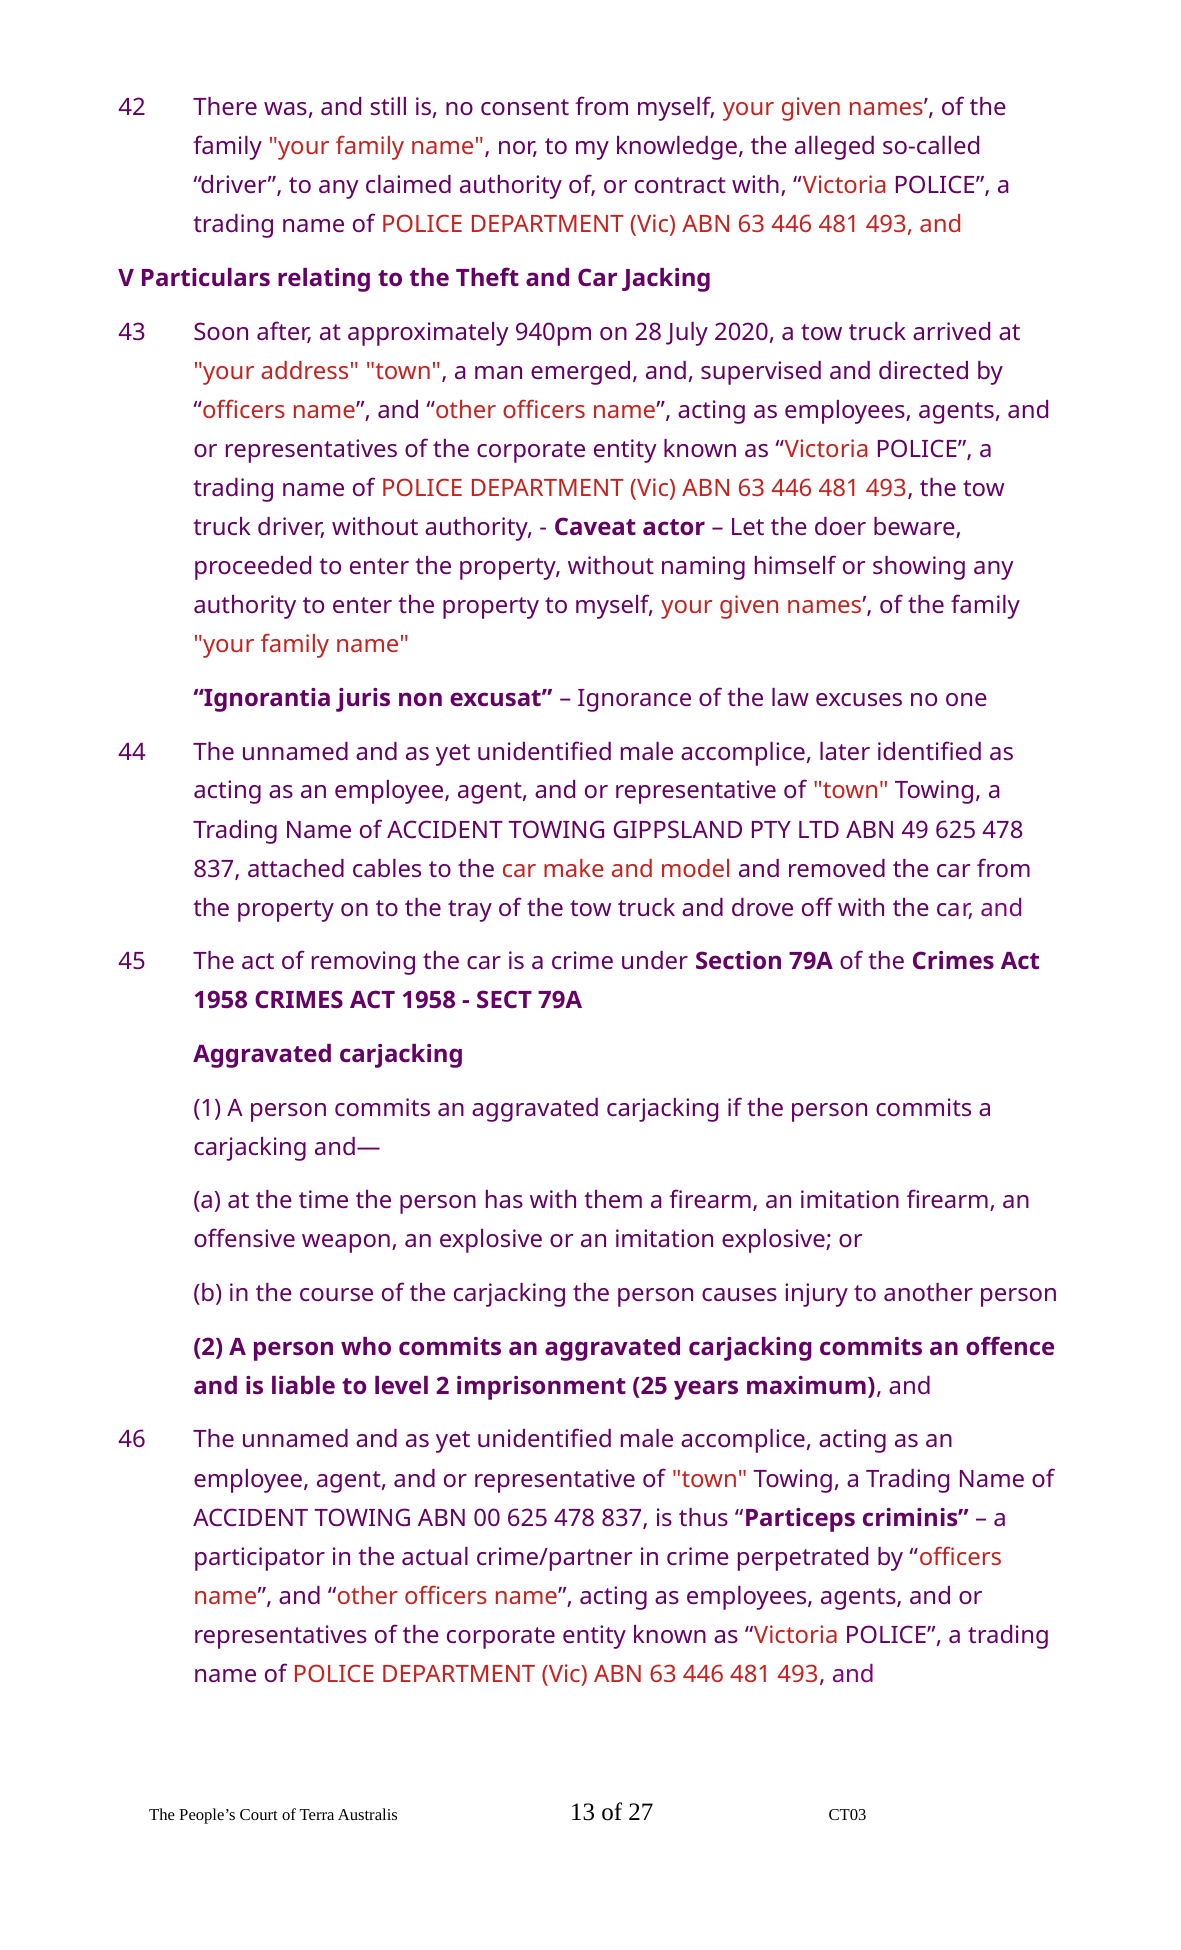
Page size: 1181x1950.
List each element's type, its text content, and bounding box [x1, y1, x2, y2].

list (a) at the time the person has with them a firearm, an imitation firearm, an offensive weapon, an explosive or an imitation explosive; or [156, 1183, 1062, 1255]
list V Particulars relating to the Theft and Car Jacking [118, 261, 1062, 293]
list (1) A person commits an aggravated carjacking if the person commits a carjacking and— [156, 1091, 1062, 1162]
list There was, and still is, no consent from myself, your given names’, of the family "your family name", nor, to my knowledge, the alleged so-called “driver”, to any claimed authority of, or contract with, “Victoria POLICE”, a trading name of POLICE DEPARTMENT (Vic) ABN 63 446 481 493, and [118, 90, 1062, 240]
list (b) in the course of the carjacking the person causes injury to another person [156, 1276, 1062, 1308]
list Aggravated carjacking [156, 1037, 1062, 1069]
list (2) A person who commits an aggravated carjacking commits an offence and is liable to level 2 imprisonment (25 years maximum), and [156, 1329, 1062, 1401]
list “Ignorantia juris non excusat” – Ignorance of the law excuses no one [156, 681, 1062, 713]
list Soon after, at approximately 940pm on 28 July 2020, a tow truck arrived at "your address" "town", a man emerged, and, supervised and directed by “officers name”, and “other officers name”, acting as employees, agents, and or representatives of the corporate entity known as “Victoria POLICE”, a trading name of POLICE DEPARTMENT (Vic) ABN 63 446 481 493, the tow truck driver, without authority, - Caveat actor – Let the doer beware, proceeded to enter the property, without naming himself or showing any authority to enter the property to myself, your given names’, of the family "your family name" [118, 314, 1062, 659]
list The unnamed and as yet unidentified male accomplice, later identified as acting as an employee, agent, and or representative of "town" Towing, a Trading Name of ACCIDENT TOWING GIPPSLAND PTY LTD ABN 49 625 478 837, attached cables to the car make and model and removed the car from the property on to the tray of the tow truck and drove off with the car, and [118, 734, 1062, 923]
list The act of removing the car is a crime under Section 79A of the Crimes Act 1958 CRIMES ACT 1958 - SECT 79A [118, 944, 1062, 1016]
list The unnamed and as yet unidentified male accomplice, acting as an employee, agent, and or representative of "town" Towing, a Trading Name of ACCIDENT TOWING ABN 00 625 478 837, is thus “Particeps criminis” – a participator in the actual crime/partner in crime perpetrated by “officers name”, and “other officers name”, acting as employees, agents, and or representatives of the corporate entity known as “Victoria POLICE”, a trading name of POLICE DEPARTMENT (Vic) ABN 63 446 481 493, and [118, 1422, 1062, 1689]
